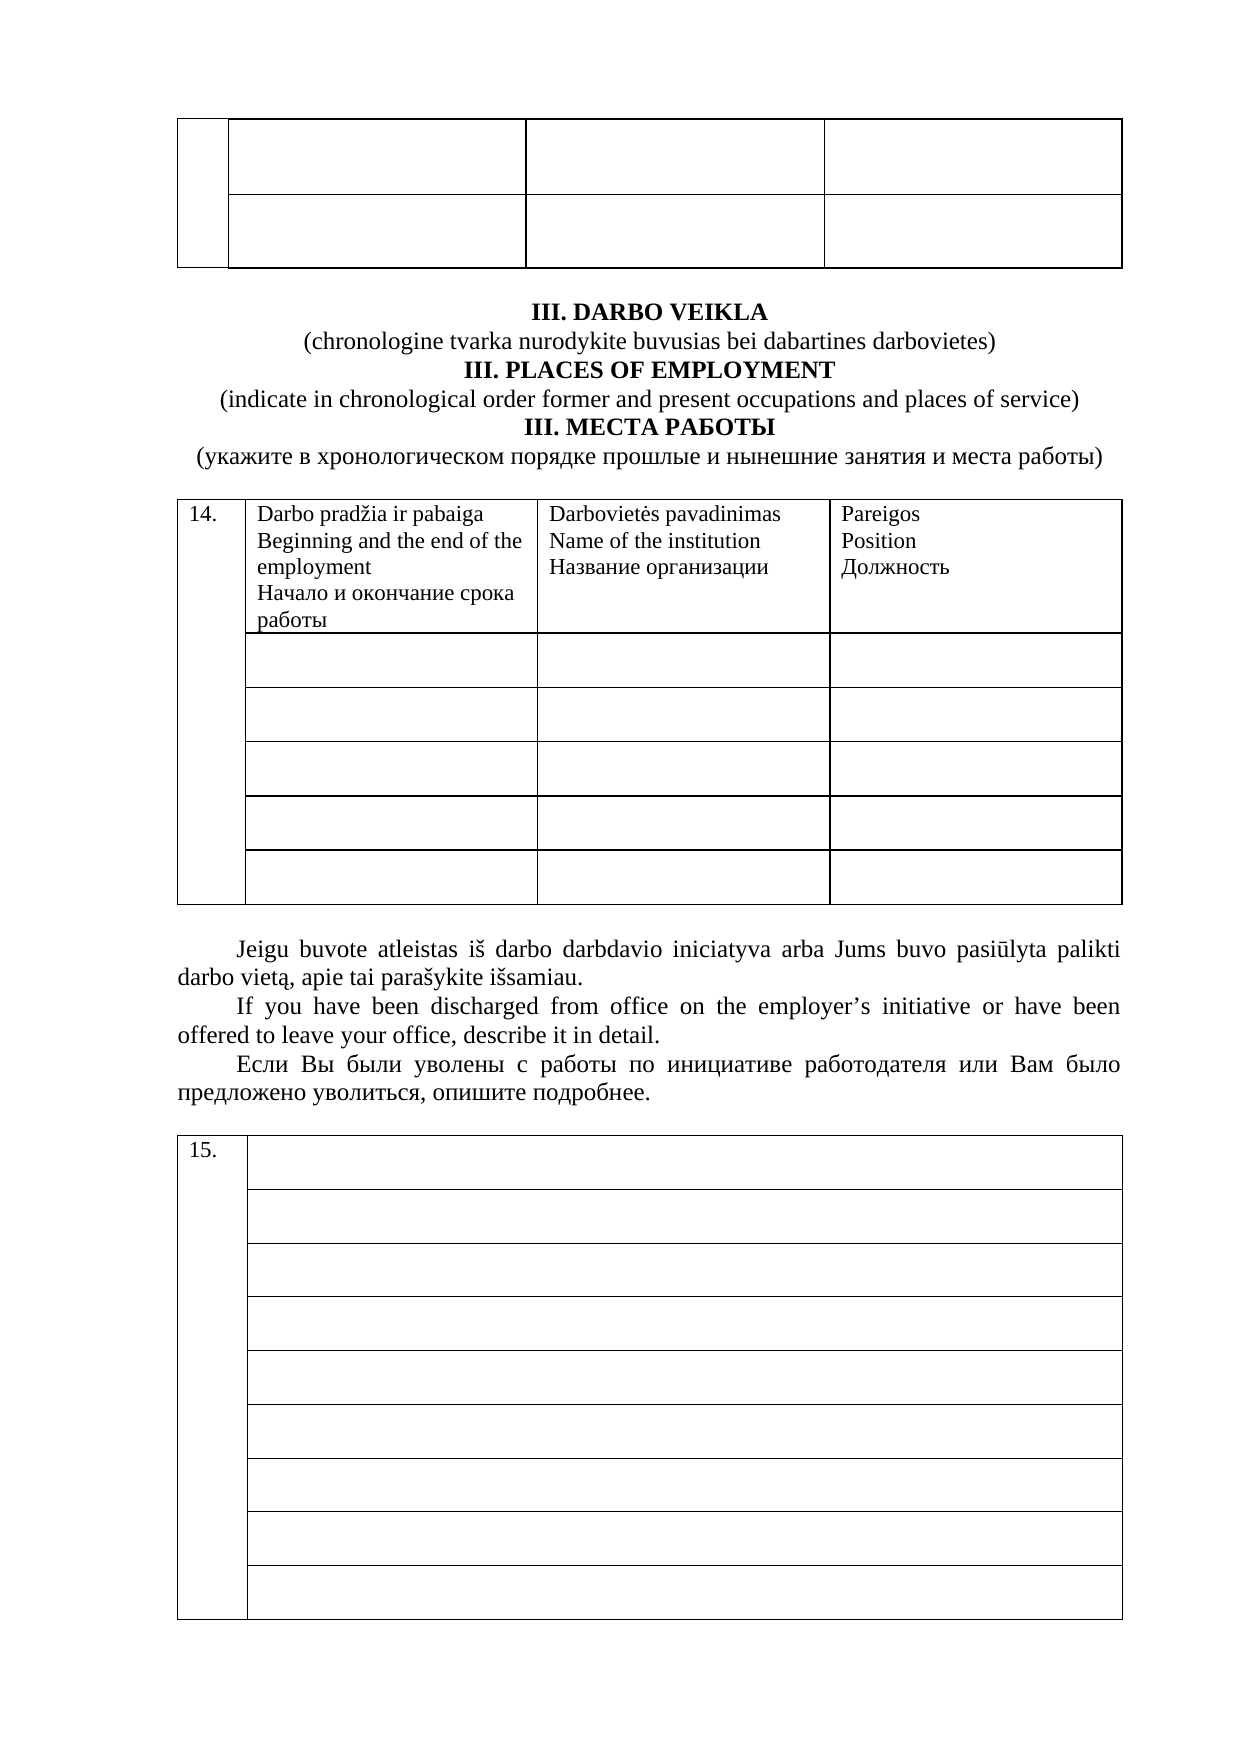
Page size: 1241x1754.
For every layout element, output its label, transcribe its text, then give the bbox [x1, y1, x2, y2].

text If you have been discharged from office on the employer’s initiative or have been offered to leave your office, describe it in detail. [177, 991, 1122, 1049]
table_cell [248, 1459, 1122, 1511]
table_header [178, 119, 228, 267]
table_cell [825, 120, 1121, 193]
table_header Pareigos Position Должность [831, 500, 1121, 632]
table_cell [229, 195, 525, 267]
text III. DARBO VEIKLA [177, 297, 1122, 326]
table_cell [246, 797, 537, 849]
table_cell [831, 797, 1121, 849]
table_header Darbovietės pavadinimas Name of the institution Название организации [538, 500, 829, 632]
table_header 15. [178, 1136, 247, 1619]
table_cell [527, 120, 824, 193]
table_cell [246, 634, 537, 686]
table_cell [248, 1297, 1122, 1350]
table_cell [831, 634, 1121, 686]
text Jeigu buvote atleistas iš darbo darbdavio iniciatyva arba Jums buvo pasiūlyta palikti darbo vietą, apie tai parašykite išsamiau. [177, 934, 1122, 991]
table_cell [246, 851, 537, 903]
text III. МЕСТА РАБОТЫ [177, 412, 1122, 441]
table_cell [538, 742, 829, 795]
table_cell [248, 1190, 1122, 1242]
table_cell [248, 1566, 1122, 1619]
table_cell [538, 851, 829, 903]
table_cell [831, 742, 1121, 795]
table_cell [538, 634, 829, 686]
table_cell [831, 851, 1121, 903]
table_header [248, 1136, 1122, 1189]
table_cell [229, 120, 525, 193]
table_cell [248, 1512, 1122, 1565]
text (indicate in chronological order former and present occupations and places of service) [177, 384, 1122, 412]
table_header Darbo pradžia ir pabaiga Beginning and the end of the employment Начало и окончание срока работы [246, 500, 537, 632]
table_cell [246, 742, 537, 795]
table_cell [825, 195, 1121, 267]
table_cell [248, 1351, 1122, 1404]
table_cell [246, 688, 537, 741]
table_cell [538, 688, 829, 741]
text Если Вы были уволены с работы по инициативе работодателя или Вам было предложено уволиться, опишите подробнее. [177, 1049, 1122, 1106]
table_cell [538, 797, 829, 849]
table_cell [831, 688, 1121, 741]
text III. PLACES OF EMPLOYMENT [177, 355, 1122, 384]
table_cell [248, 1244, 1122, 1296]
table_cell [527, 195, 824, 267]
text (chronologine tvarka nurodykite buvusias bei dabartines darbovietes) [177, 326, 1122, 355]
table_header 14. [178, 500, 245, 903]
text (укажите в хронологическом порядке прошлые и нынешние занятия и места работы) [177, 441, 1122, 470]
table_cell [248, 1405, 1122, 1457]
